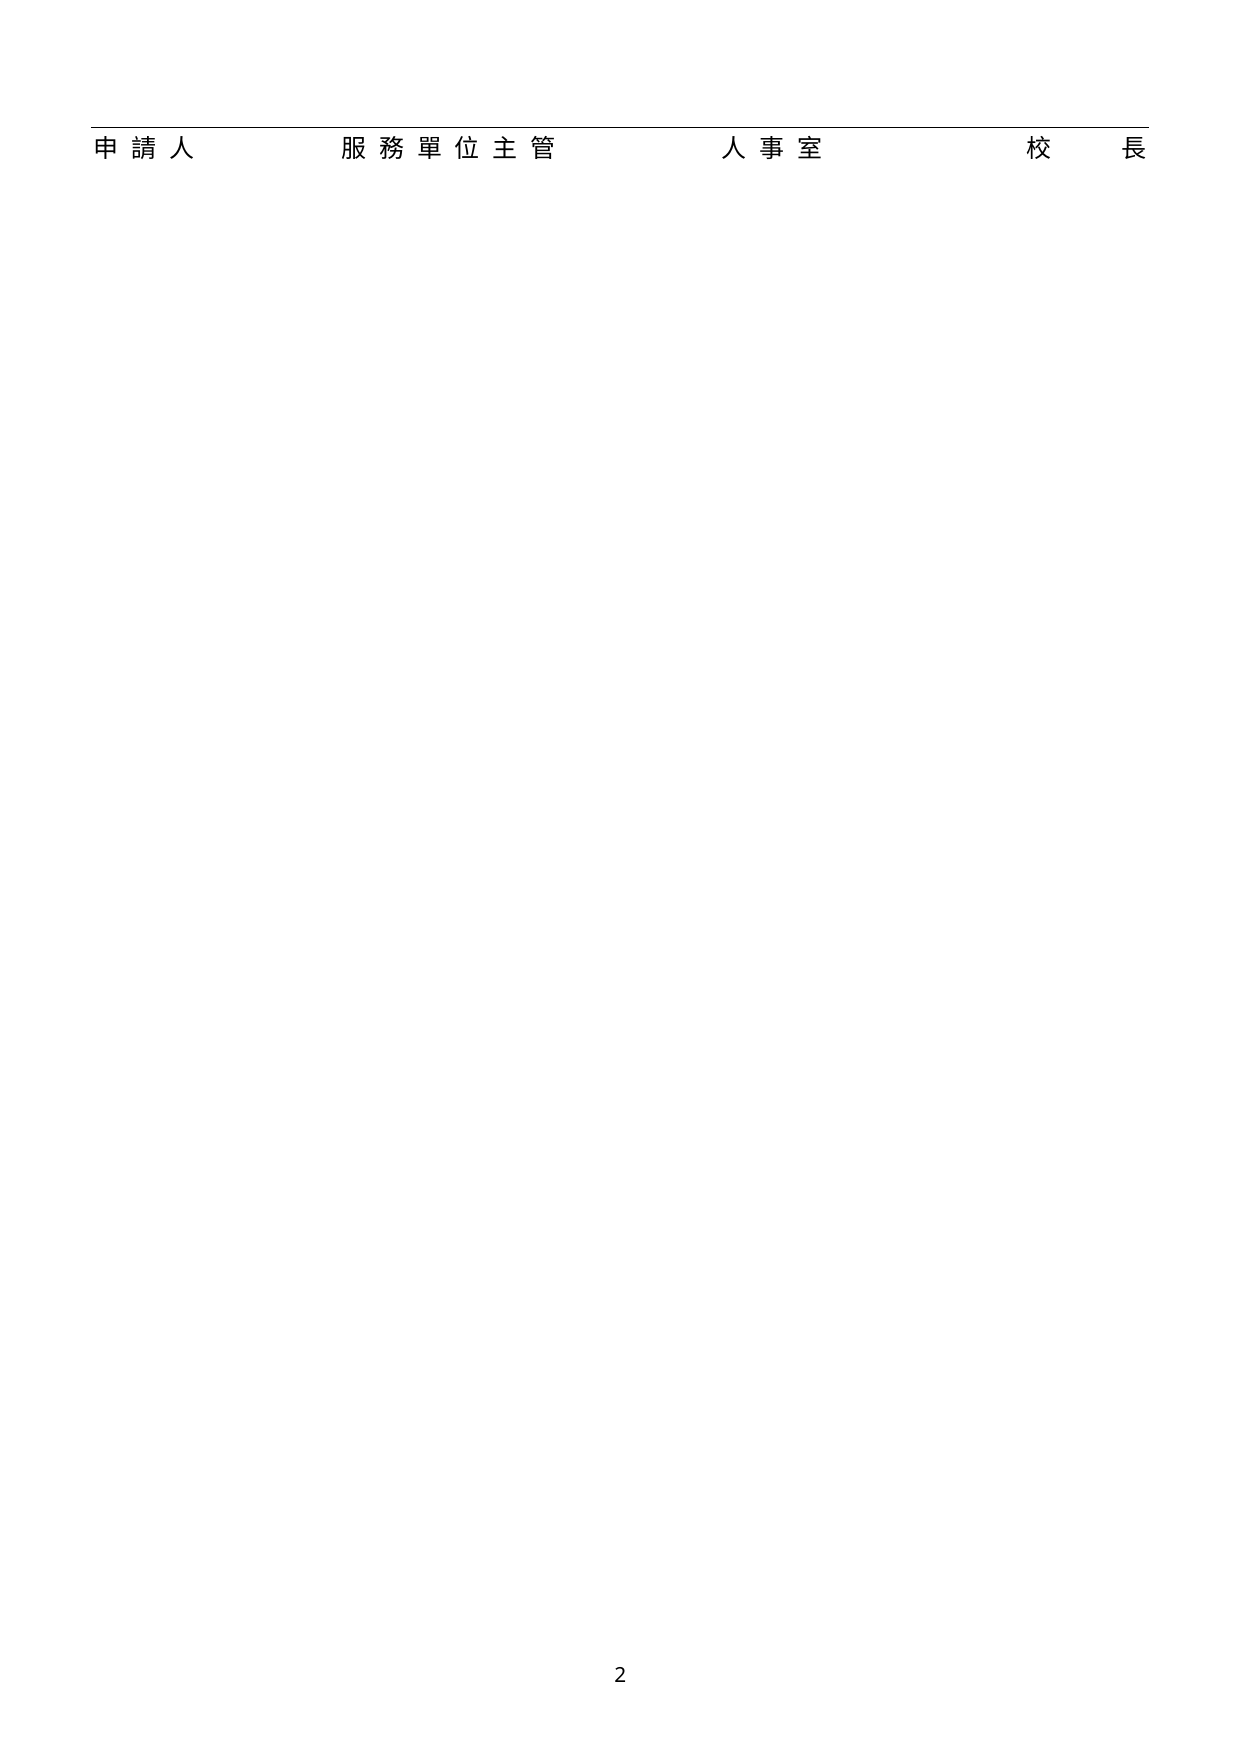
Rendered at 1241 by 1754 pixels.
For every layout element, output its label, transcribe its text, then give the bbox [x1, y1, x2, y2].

table_cell 申請人 服務單位主管 人事室 校 長 [91, 128, 1149, 198]
